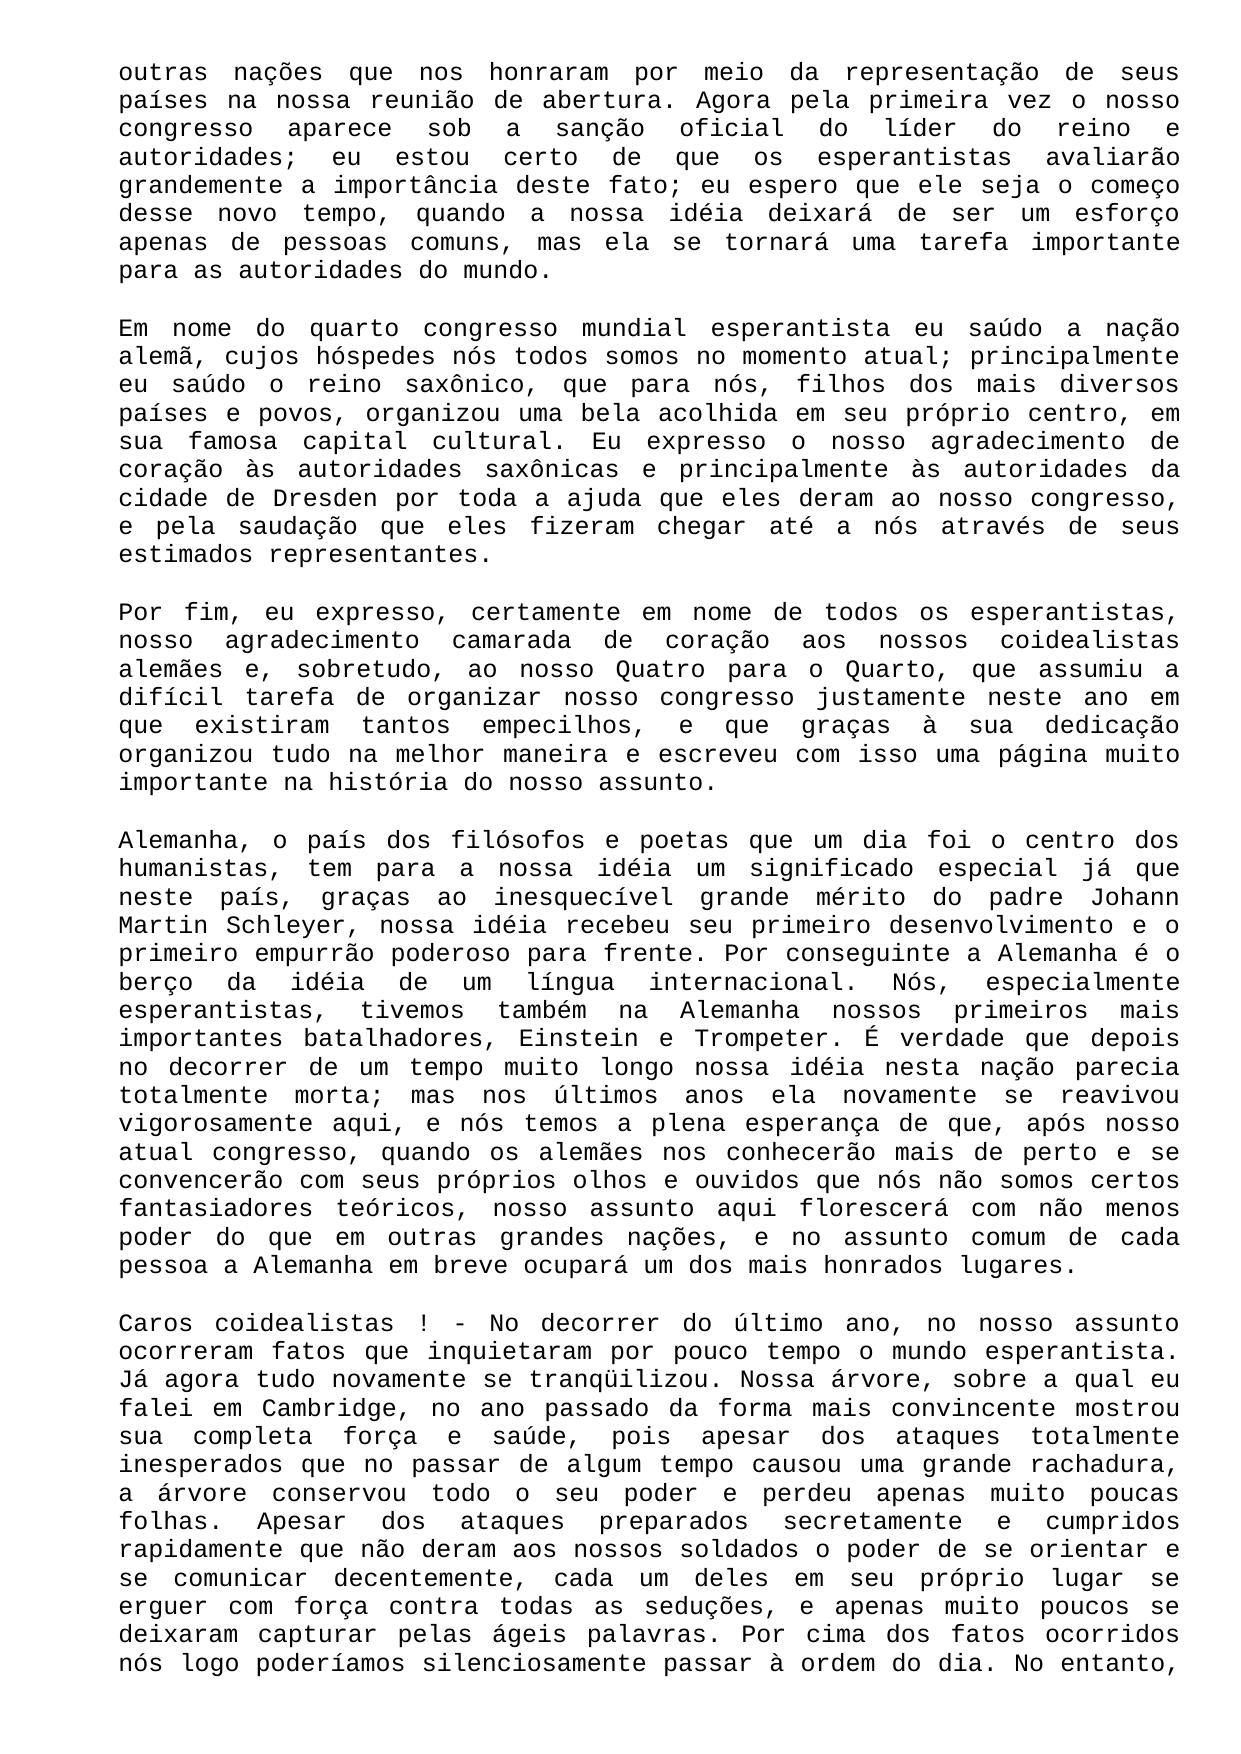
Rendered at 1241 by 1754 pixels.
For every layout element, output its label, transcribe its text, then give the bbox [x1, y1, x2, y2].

text Por fim, eu expresso, certamente em nome de todos os esperantistas, nosso agradecimento camarada de coração aos nossos coidealistas alemães e, sobretudo, ao nosso Quatro para o Quarto, que assumiu a difícil tarefa de organizar nosso congresso justamente neste ano em que existiram tantos empecilhos, e que graças à sua dedicação organizou tudo na melhor maneira e escreveu com isso uma página muito importante na história do nosso assunto. [118, 600, 1181, 798]
text Caros coidealistas ! - No decorrer do último ano, no nosso assunto ocorreram fatos que inquietaram por pouco tempo o mundo esperantista. Já agora tudo novamente se tranqüilizou. Nossa árvore, sobre a qual eu falei em Cambridge, no ano passado da forma mais convincente mostrou sua completa força e saúde, pois apesar dos ataques totalmente inesperados que no passar de algum tempo causou uma grande rachadura, a árvore conservou todo o seu poder e perdeu apenas muito poucas folhas. Apesar dos ataques preparados secretamente e cumpridos rapidamente que não deram aos nossos soldados o poder de se orientar e se comunicar decentemente, cada um deles em seu próprio lugar se erguer com força contra todas as seduções, e apenas muito poucos se deixaram capturar pelas ágeis palavras. Por cima dos fatos ocorridos nós logo poderíamos silenciosamente passar à ordem do dia. No entanto, [118, 1310, 1181, 1679]
text Em nome do quarto congresso mundial esperantista eu saúdo a nação alemã, cujos hóspedes nós todos somos no momento atual; principalmente eu saúdo o reino saxônico, que para nós, filhos dos mais diversos países e povos, organizou uma bela acolhida em seu próprio centro, em sua famosa capital cultural. Eu expresso o nosso agradecimento de coração às autoridades saxônicas e principalmente às autoridades da cidade de Dresden por toda a ajuda que eles deram ao nosso congresso, e pela saudação que eles fizeram chegar até a nós através de seus estimados representantes. [118, 315, 1181, 570]
text Alemanha, o país dos filósofos e poetas que um dia foi o centro dos humanistas, tem para a nossa idéia um significado especial já que neste país, graças ao inesquecível grande mérito do padre Johann Martin Schleyer, nossa idéia recebeu seu primeiro desenvolvimento e o primeiro empurrão poderoso para frente. Por conseguinte a Alemanha é o berço da idéia de um língua internacional. Nós, especialmente esperantistas, tivemos também na Alemanha nossos primeiros mais importantes batalhadores, Einstein e Trompeter. É verdade que depois no decorrer de um tempo muito longo nossa idéia nesta nação parecia totalmente morta; mas nos últimos anos ela novamente se reavivou vigorosamente aqui, e nós temos a plena esperança de que, após nosso atual congresso, quando os alemães nos conhecerão mais de perto e se convencerão com seus próprios olhos e ouvidos que nós não somos certos fantasiadores teóricos, nosso assunto aqui florescerá com não menos poder do que em outras grandes nações, e no assunto comum de cada pessoa a Alemanha em breve ocupará um dos mais honrados lugares. [118, 827, 1181, 1281]
text outras nações que nos honraram por meio da representação de seus países na nossa reunião de abertura. Agora pela primeira vez o nosso congresso aparece sob a sanção oficial do líder do reino e autoridades; eu estou certo de que os esperantistas avaliarão grandemente a importância deste fato; eu espero que ele seja o começo desse novo tempo, quando a nossa idéia deixará de ser um esforço apenas de pessoas comuns, mas ela se tornará uma tarefa importante para as autoridades do mundo. [118, 59, 1181, 286]
